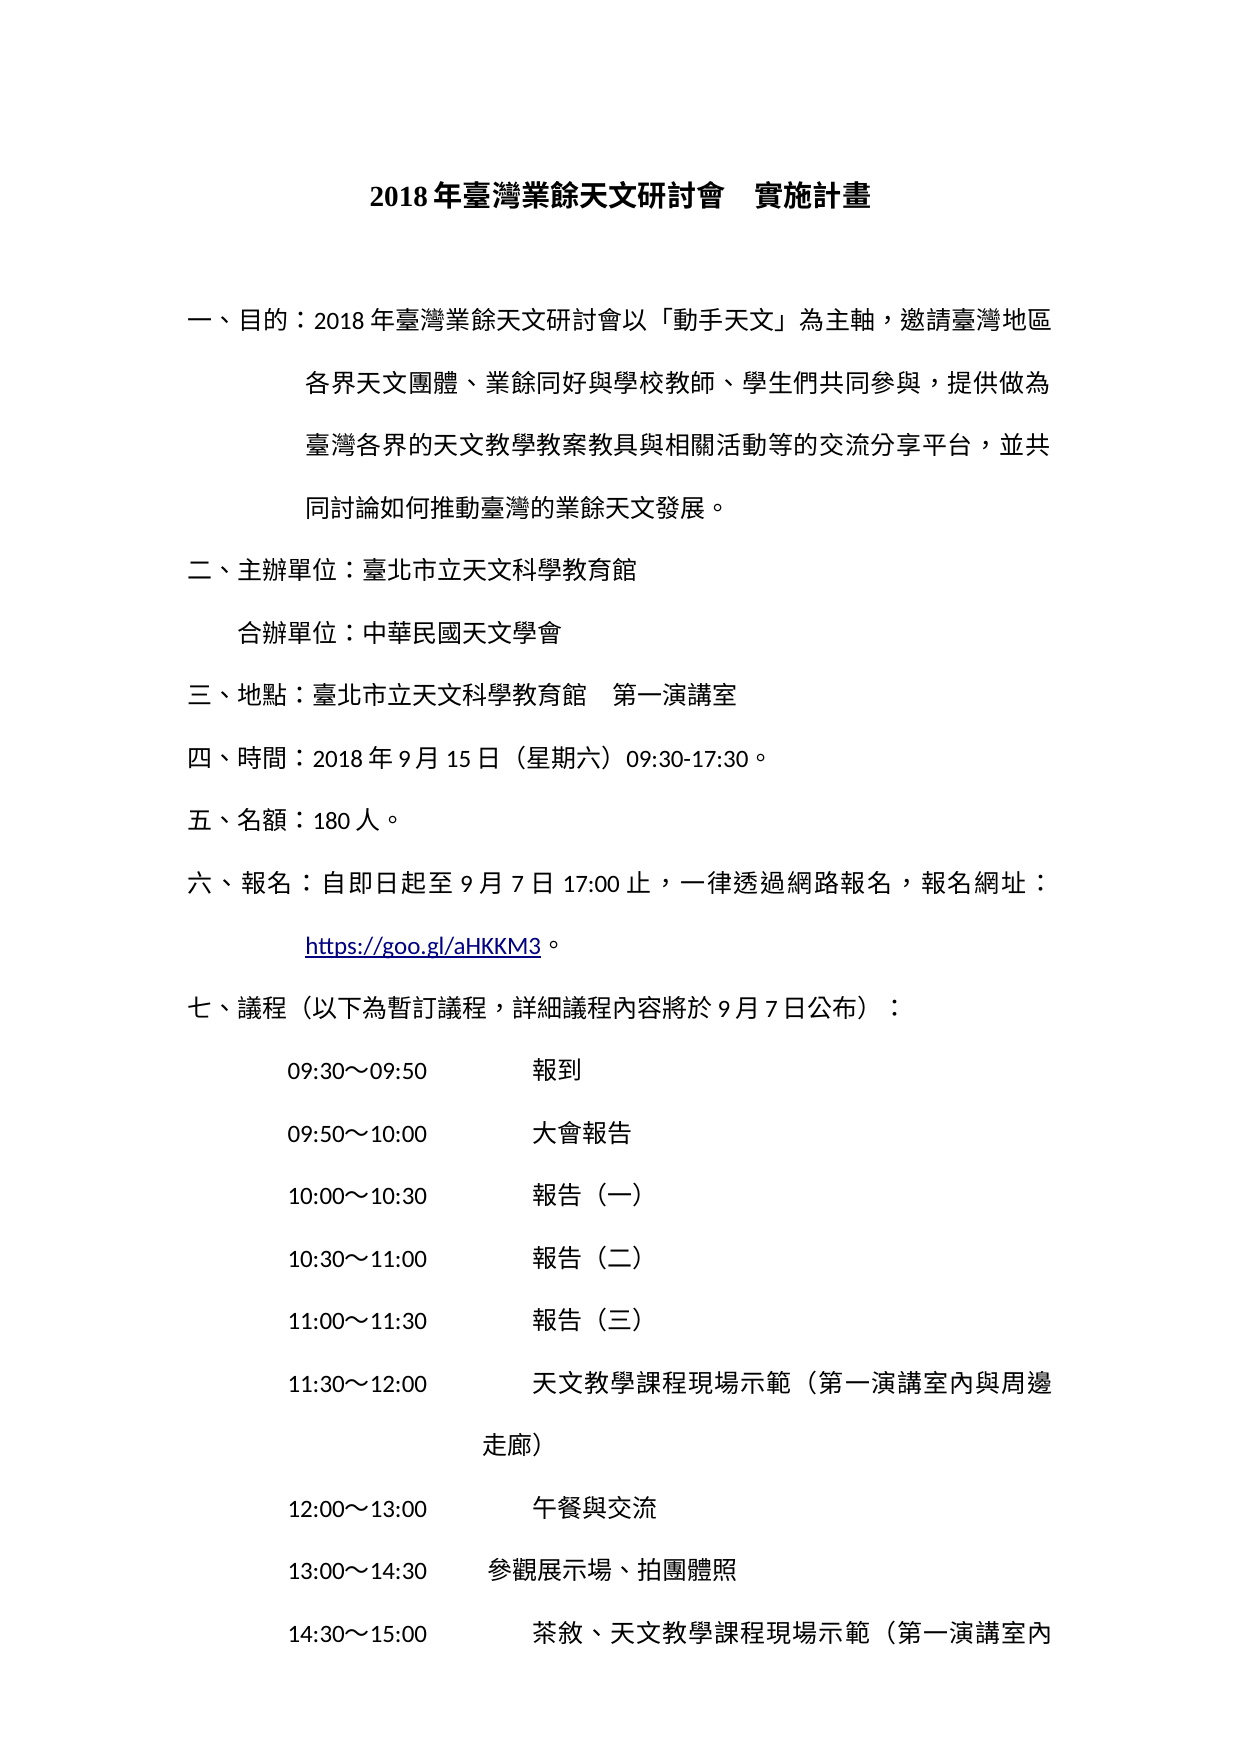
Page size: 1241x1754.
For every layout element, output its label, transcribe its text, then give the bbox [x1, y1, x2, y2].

text 09:50～10:00 大會報告 [287, 1090, 1053, 1152]
text 四、時間：2018年9月15日（星期六）09:30-17:30。 [187, 715, 1053, 777]
text 10:00～10:30 報告（一） [287, 1152, 1053, 1215]
text 11:00～11:30 報告（三） [287, 1277, 1053, 1340]
text 五、名額：180人。 [187, 777, 1053, 840]
text 二、主辦單位：臺北市立天文科學教育館 合辦單位：中華民國天文學會 [187, 527, 1053, 652]
text 12:00～13:00 午餐與交流 [287, 1465, 1053, 1527]
text 11:30～12:00 天文教學課程現場示範（第一演講室內與周邊走廊） [287, 1340, 1053, 1465]
text 13:00～14:30 參觀展示場、拍團體照 [287, 1527, 1053, 1590]
text 09:30～09:50 報到 [287, 1027, 1053, 1090]
text 三、地點：臺北市立天文科學教育館 第一演講室 [187, 652, 1053, 715]
text 14:30～15:00 茶敘、天文教學課程現場示範（第一演講室內 [287, 1590, 1053, 1652]
text 六、報名：自即日起至9月7日17:00止，一律透過網路報名，報名網址：https://goo.gl/aHKKM3。 [187, 840, 1053, 965]
text 2018年臺灣業餘天文研討會 實施計畫 [187, 172, 1053, 215]
text 七、議程（以下為暫訂議程，詳細議程內容將於9月7日公布）： [187, 965, 1053, 1027]
text 一、目的：2018年臺灣業餘天文研討會以「動手天文」為主軸，邀請臺灣地區各界天文團體、業餘同好與學校教師、學生們共同參與，提供做為臺灣各界的天文教學教案教具與相關活動等的交流分享平台，並共同討論如何推動臺灣的業餘天文發展。 [187, 277, 1053, 527]
text 10:30～11:00 報告（二） [287, 1215, 1053, 1277]
